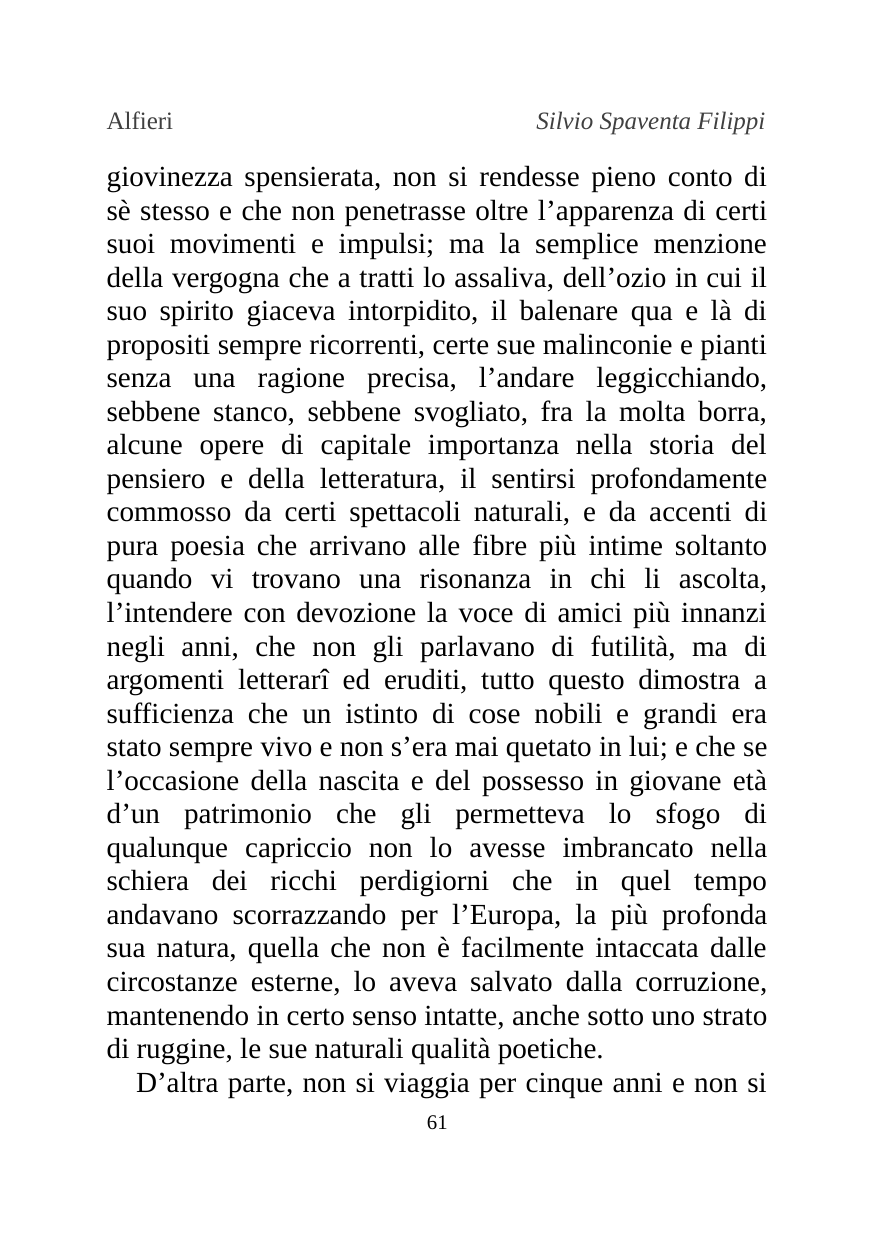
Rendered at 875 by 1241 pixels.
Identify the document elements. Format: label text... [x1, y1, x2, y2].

text giovinezza spensierata, non si rendesse pieno conto di sè stesso e che non penetrasse oltre l’apparenza di certi suoi movimenti e impulsi; ma la semplice menzione della vergogna che a tratti lo assaliva, dell’ozio in cui il suo spirito giaceva intorpidito, il balenare qua e là di propositi sempre ricorrenti, certe sue malinconie e pianti senza una ragione precisa, l’andare leggicchiando, sebbene stanco, sebbene svogliato, fra la molta borra, alcune opere di capitale importanza nella storia del pensiero e della letteratura, il sentirsi profondamente commosso da certi spettacoli naturali, e da accenti di pura poesia che arrivano alle fibre più intime soltanto quando vi trovano una risonanza in chi li ascolta, l’intendere con devozione la voce di amici più innanzi negli anni, che non gli parlavano di futilità, ma di argomenti letterarî ed eruditi, tutto questo dimostra a sufficienza che un istinto di cose nobili e grandi era stato sempre vivo e non s’era mai quetato in lui; e che se l’occasione della nascita e del possesso in giovane età d’un patrimonio che gli permetteva lo sfogo di qualunque capriccio non lo avesse imbrancato nella schiera dei ricchi perdigiorni che in quel tempo andavano scorrazzando per l’Europa, la più profonda sua natura, quella che non è facilmente intaccata dalle circostanze esterne, lo aveva salvato dalla corruzione, mantenendo in certo senso intatte, anche sotto uno strato di ruggine, le sue naturali qualità poetiche. [106, 159, 768, 1065]
text D’altra parte, non si viaggia per cinque anni e non si [106, 1065, 768, 1098]
